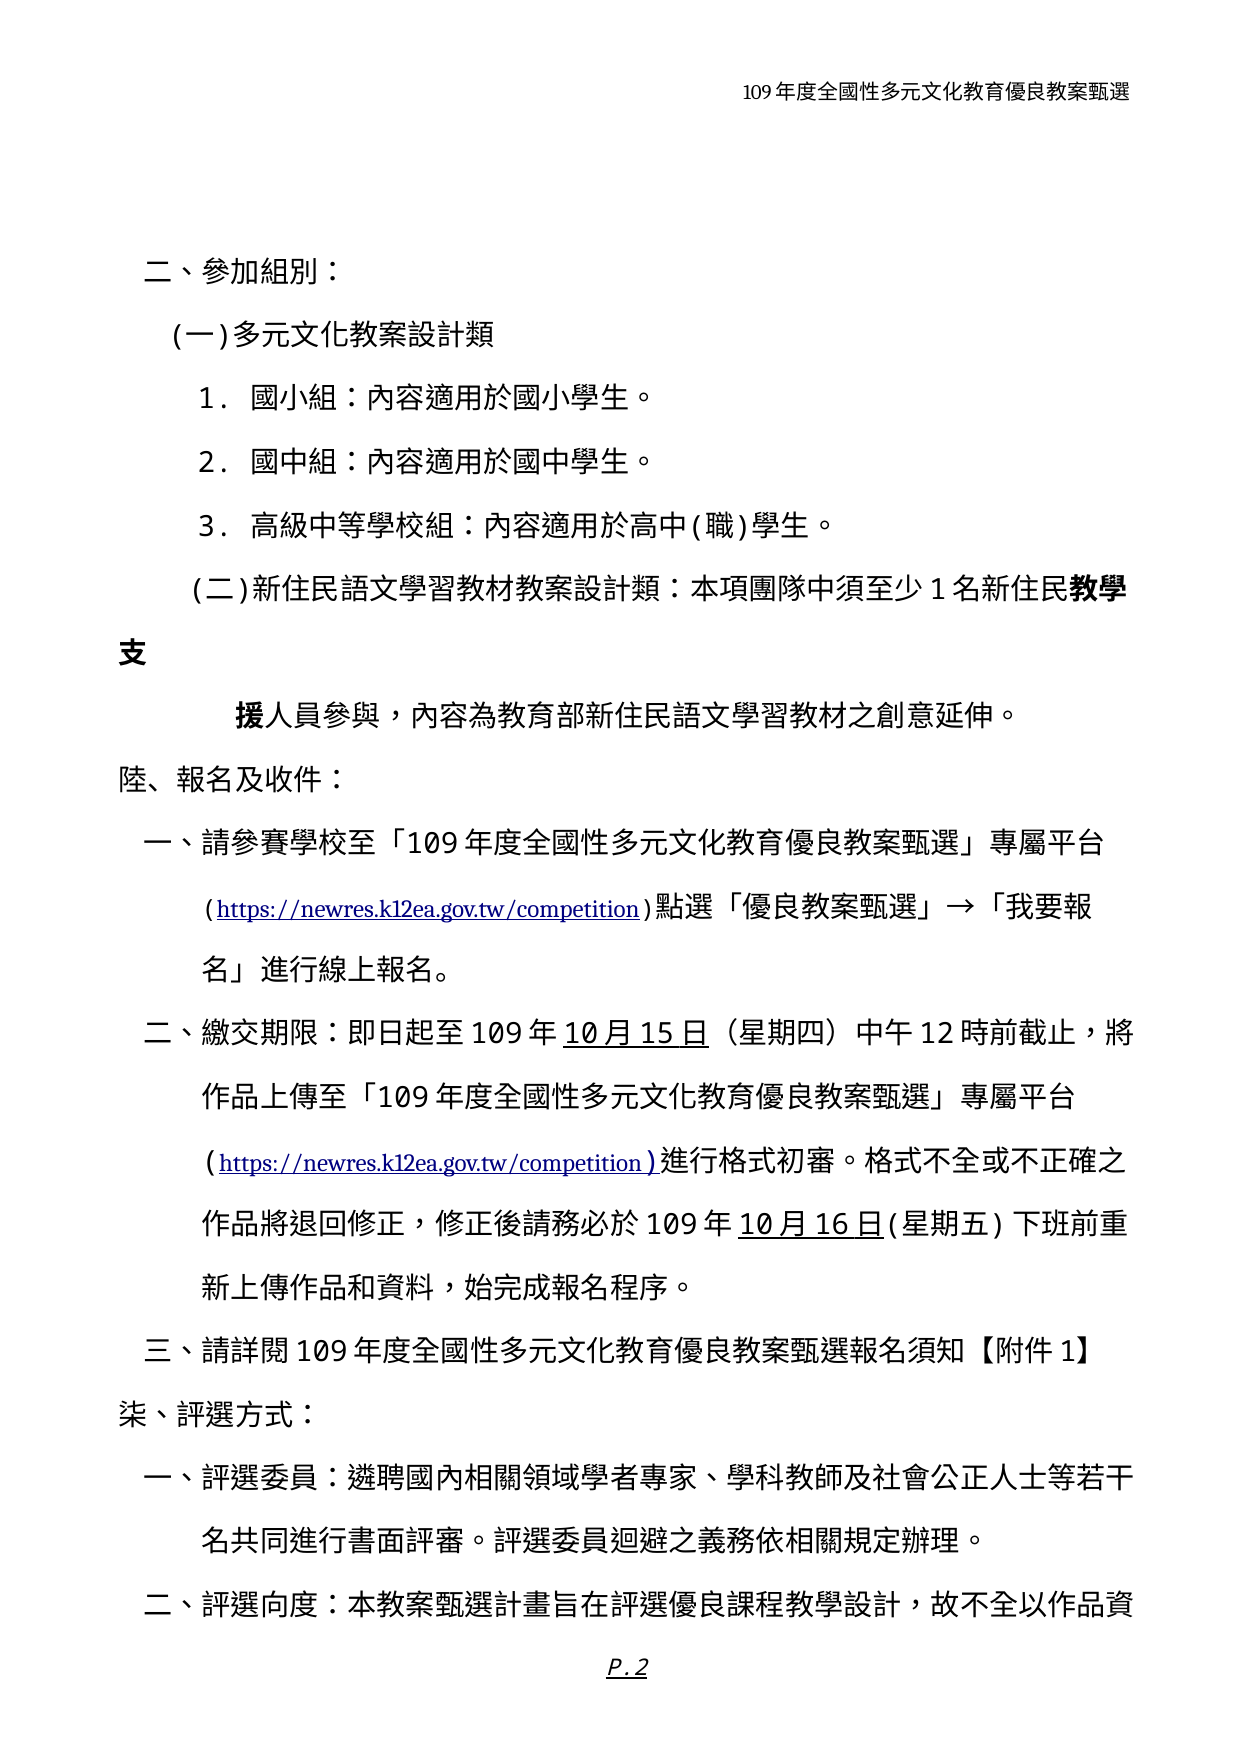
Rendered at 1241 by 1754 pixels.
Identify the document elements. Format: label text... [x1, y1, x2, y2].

text 二、繳交期限：即日起至109年10月15日（星期四）中午12時前截止，將作品上傳至「109年度全國性多元文化教育優良教案甄選」專屬平台(https://newres.k12ea.gov.tw/competition)進行格式初審。格式不全或不正確之作品將退回修正，修正後請務必於109年10月16日(星期五) 下班前重新上傳作品和資料，始完成報名程序。 [143, 1010, 1137, 1306]
text (二)新住民語文學習教材教案設計類：本項團隊中須至少1名新住民教學支 [118, 566, 1137, 672]
text 2. 國中組：內容適用於國中學生。 [168, 439, 1137, 481]
text 3. 高級中等學校組：內容適用於高中(職)學生。 [168, 502, 1137, 544]
text (一)多元文化教案設計類 [168, 312, 1137, 354]
text 一、評選委員：遴聘國內相關領域學者專家、學科教師及社會公正人士等若干名共同進行書面評審。評選委員迴避之義務依相關規定辦理。 [143, 1454, 1137, 1560]
text 柒、評選方式： [118, 1391, 1137, 1433]
text 二、參加組別： [143, 248, 1137, 290]
text 援人員參與，內容為教育部新住民語文學習教材之創意延伸。 [118, 693, 1137, 735]
text 1. 國小組：內容適用於國小學生。 [168, 375, 1137, 417]
text 一、請參賽學校至「109年度全國性多元文化教育優良教案甄選」專屬平台(https://newres.k12ea.gov.tw/competition)點選「優良教案甄選」→「我要報名」進行線上報名。 [143, 819, 1137, 989]
text 三、請詳閱109年度全國性多元文化教育優良教案甄選報名須知【附件1】 [143, 1328, 1137, 1370]
text 陸、報名及收件： [118, 756, 1137, 798]
text 二、評選向度：本教案甄選計畫旨在評選優良課程教學設計，故不全以作品資 [143, 1581, 1137, 1624]
